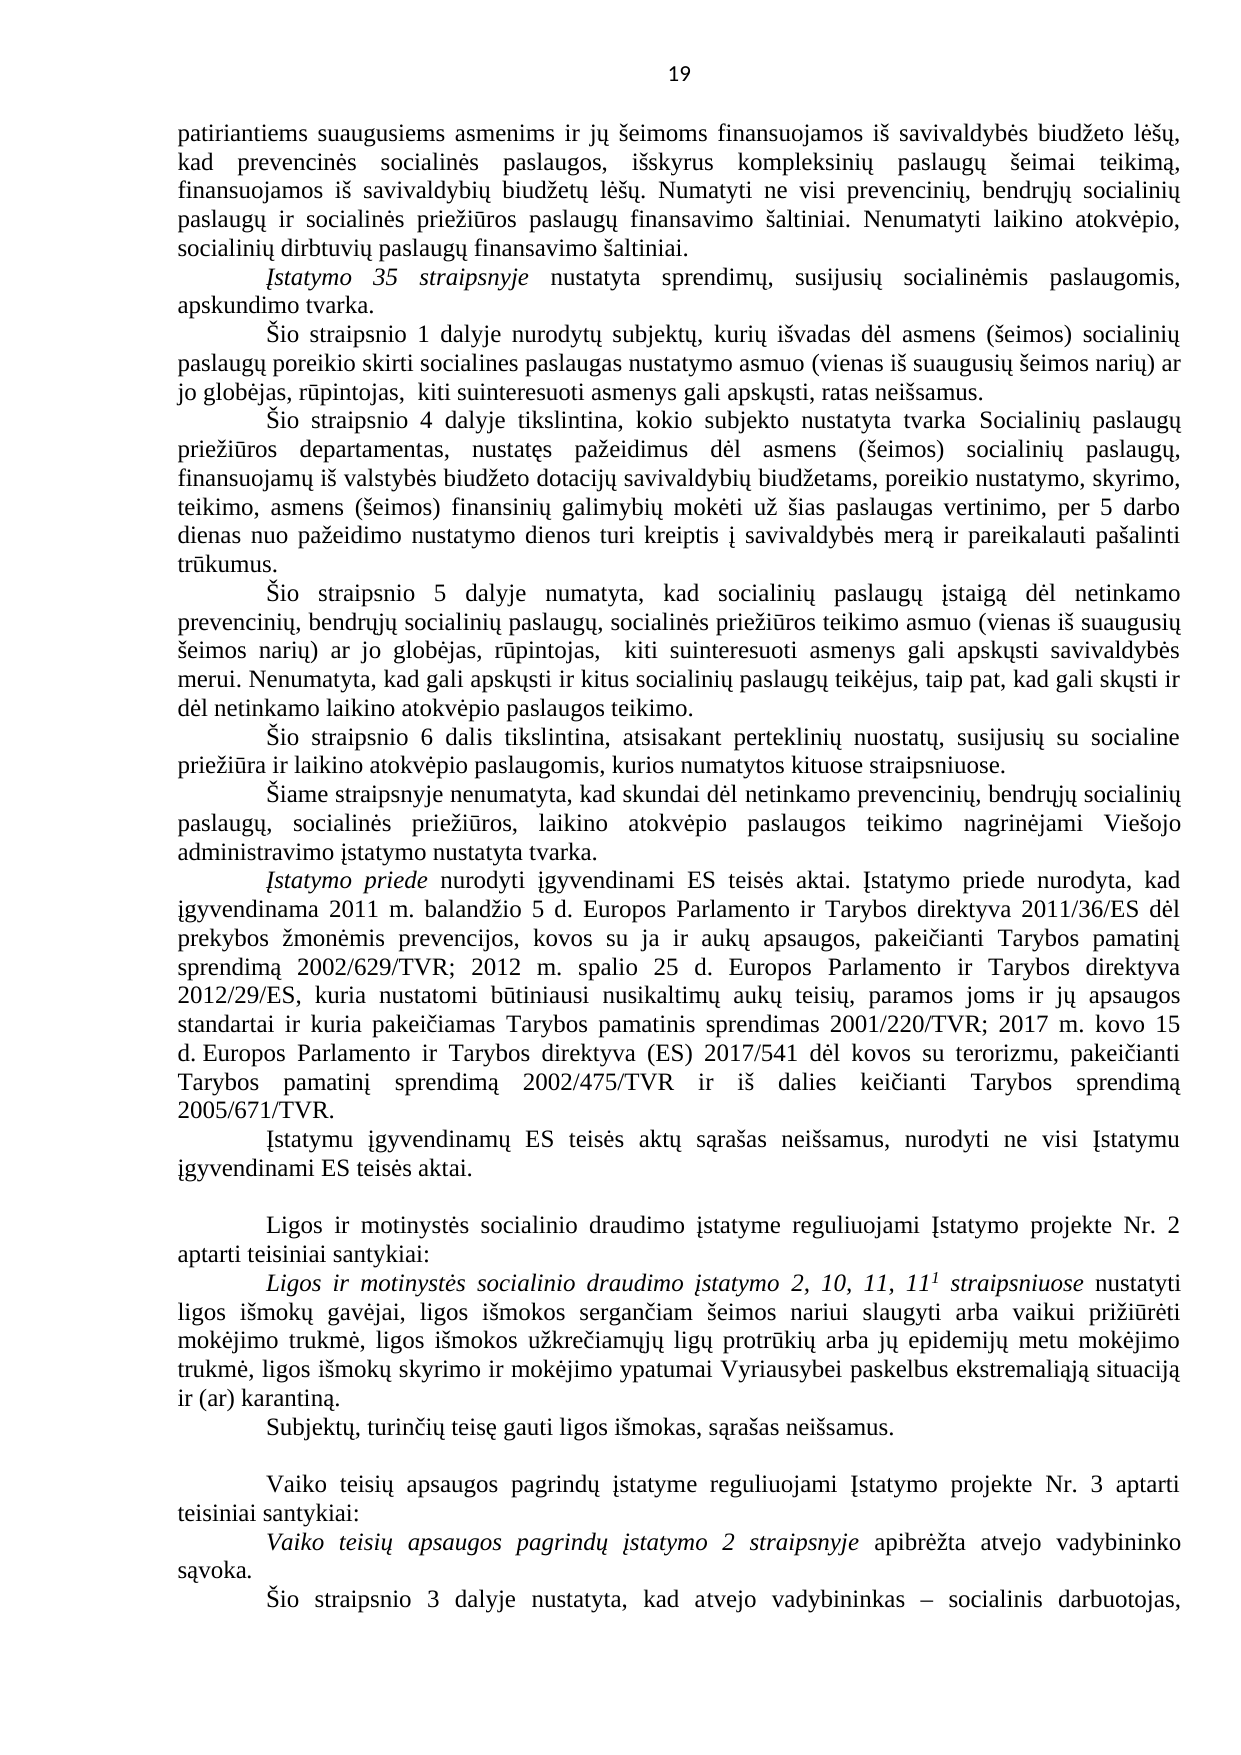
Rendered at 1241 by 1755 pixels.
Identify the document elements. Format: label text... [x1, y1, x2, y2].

text Šio straipsnio 4 dalyje tikslintina, kokio subjekto nustatyta tvarka Socialinių paslaugų priežiūros departamentas, nustatęs pažeidimus dėl asmens (šeimos) socialinių paslaugų, finansuojamų iš valstybės biudžeto dotacijų savivaldybių biudžetams, poreikio nustatymo, skyrimo, teikimo, asmens (šeimos) finansinių galimybių mokėti už šias paslaugas vertinimo, per 5 darbo dienas nuo pažeidimo nustatymo dienos turi kreiptis į savivaldybės merą ir pareikalauti pašalinti trūkumus. [177, 406, 1181, 578]
text Ligos ir motinystės socialinio draudimo įstatyme reguliuojami Įstatymo projekte Nr. 2 aptarti teisiniai santykiai: [177, 1211, 1181, 1268]
text Šio straipsnio 1 dalyje nurodytų subjektų, kurių išvadas dėl asmens (šeimos) socialinių paslaugų poreikio skirti socialines paslaugas nustatymo asmuo (vienas iš suaugusių šeimos narių) ar jo globėjas, rūpintojas, kiti suinteresuoti asmenys gali apskųsti, ratas neišsamus. [177, 319, 1181, 406]
text Įstatymu įgyvendinamų ES teisės aktų sąrašas neišsamus, nurodyti ne visi Įstatymu įgyvendinami ES teisės aktai. [177, 1124, 1181, 1182]
text Šio straipsnio 3 dalyje nustatyta, kad atvejo vadybininkas – socialinis darbuotojas, [177, 1584, 1181, 1613]
text Subjektų, turinčių teisę gauti ligos išmokas, sąrašas neišsamus. [177, 1412, 1181, 1441]
text Įstatymo priede nurodyti įgyvendinami ES teisės aktai. Įstatymo priede nurodyta, kad įgyvendinama 2011 m. balandžio 5 d. Europos Parlamento ir Tarybos direktyva 2011/36/ES dėl prekybos žmonėmis prevencijos, kovos su ja ir aukų apsaugos, pakeičianti Tarybos pamatinį sprendimą 2002/629/TVR; 2012 m. spalio 25 d. Europos Parlamento ir Tarybos direktyva 2012/29/ES, kuria nustatomi būtiniausi nusikaltimų aukų teisių, paramos joms ir jų apsaugos standartai ir kuria pakeičiamas Tarybos pamatinis sprendimas 2001/220/TVR; 2017 m. kovo 15 d. Europos Parlamento ir Tarybos direktyva (ES) 2017/541 dėl kovos su terorizmu, pakeičianti Tarybos pamatinį sprendimą 2002/475/TVR ir iš dalies keičianti Tarybos sprendimą 2005/671/TVR. [177, 866, 1181, 1124]
text Vaiko teisių apsaugos pagrindų įstatymo 2 straipsnyje apibrėžta atvejo vadybininko sąvoka. [177, 1527, 1181, 1584]
text Šio straipsnio 6 dalis tikslintina, atsisakant perteklinių nuostatų, susijusių su socialine priežiūra ir laikino atokvėpio paslaugomis, kurios numatytos kituose straipsniuose. [177, 722, 1181, 779]
text Įstatymo 35 straipsnyje nustatyta sprendimų, susijusių socialinėmis paslaugomis, apskundimo tvarka. [177, 262, 1181, 319]
text Vaiko teisių apsaugos pagrindų įstatyme reguliuojami Įstatymo projekte Nr. 3 aptarti teisiniai santykiai: [177, 1469, 1181, 1527]
text Šiame straipsnyje nenumatyta, kad skundai dėl netinkamo prevencinių, bendrųjų socialinių paslaugų, socialinės priežiūros, laikino atokvėpio paslaugos teikimo nagrinėjami Viešojo administravimo įstatymo nustatyta tvarka. [177, 779, 1181, 866]
text Ligos ir motinystės socialinio draudimo įstatymo 2, 10, 11, 111 straipsniuose nustatyti ligos išmokų gavėjai, ligos išmokos sergančiam šeimos nariui slaugyti arba vaikui prižiūrėti mokėjimo trukmė, ligos išmokos užkrečiamųjų ligų protrūkių arba jų epidemijų metu mokėjimo trukmė, ligos išmokų skyrimo ir mokėjimo ypatumai Vyriausybei paskelbus ekstremaliąją situaciją ir (ar) karantiną. [177, 1268, 1181, 1412]
text Šio straipsnio 5 dalyje numatyta, kad socialinių paslaugų įstaigą dėl netinkamo prevencinių, bendrųjų socialinių paslaugų, socialinės priežiūros teikimo asmuo (vienas iš suaugusių šeimos narių) ar jo globėjas, rūpintojas, kiti suinteresuoti asmenys gali apskųsti savivaldybės merui. Nenumatyta, kad gali apskųsti ir kitus socialinių paslaugų teikėjus, taip pat, kad gali skųsti ir dėl netinkamo laikino atokvėpio paslaugos teikimo. [177, 578, 1181, 722]
text patiriantiems suaugusiems asmenims ir jų šeimoms finansuojamos iš savivaldybės biudžeto lėšų, kad prevencinės socialinės paslaugos, išskyrus kompleksinių paslaugų šeimai teikimą, finansuojamos iš savivaldybių biudžetų lėšų. Numatyti ne visi prevencinių, bendrųjų socialinių paslaugų ir socialinės priežiūros paslaugų finansavimo šaltiniai. Nenumatyti laikino atokvėpio, socialinių dirbtuvių paslaugų finansavimo šaltiniai. [177, 118, 1181, 262]
